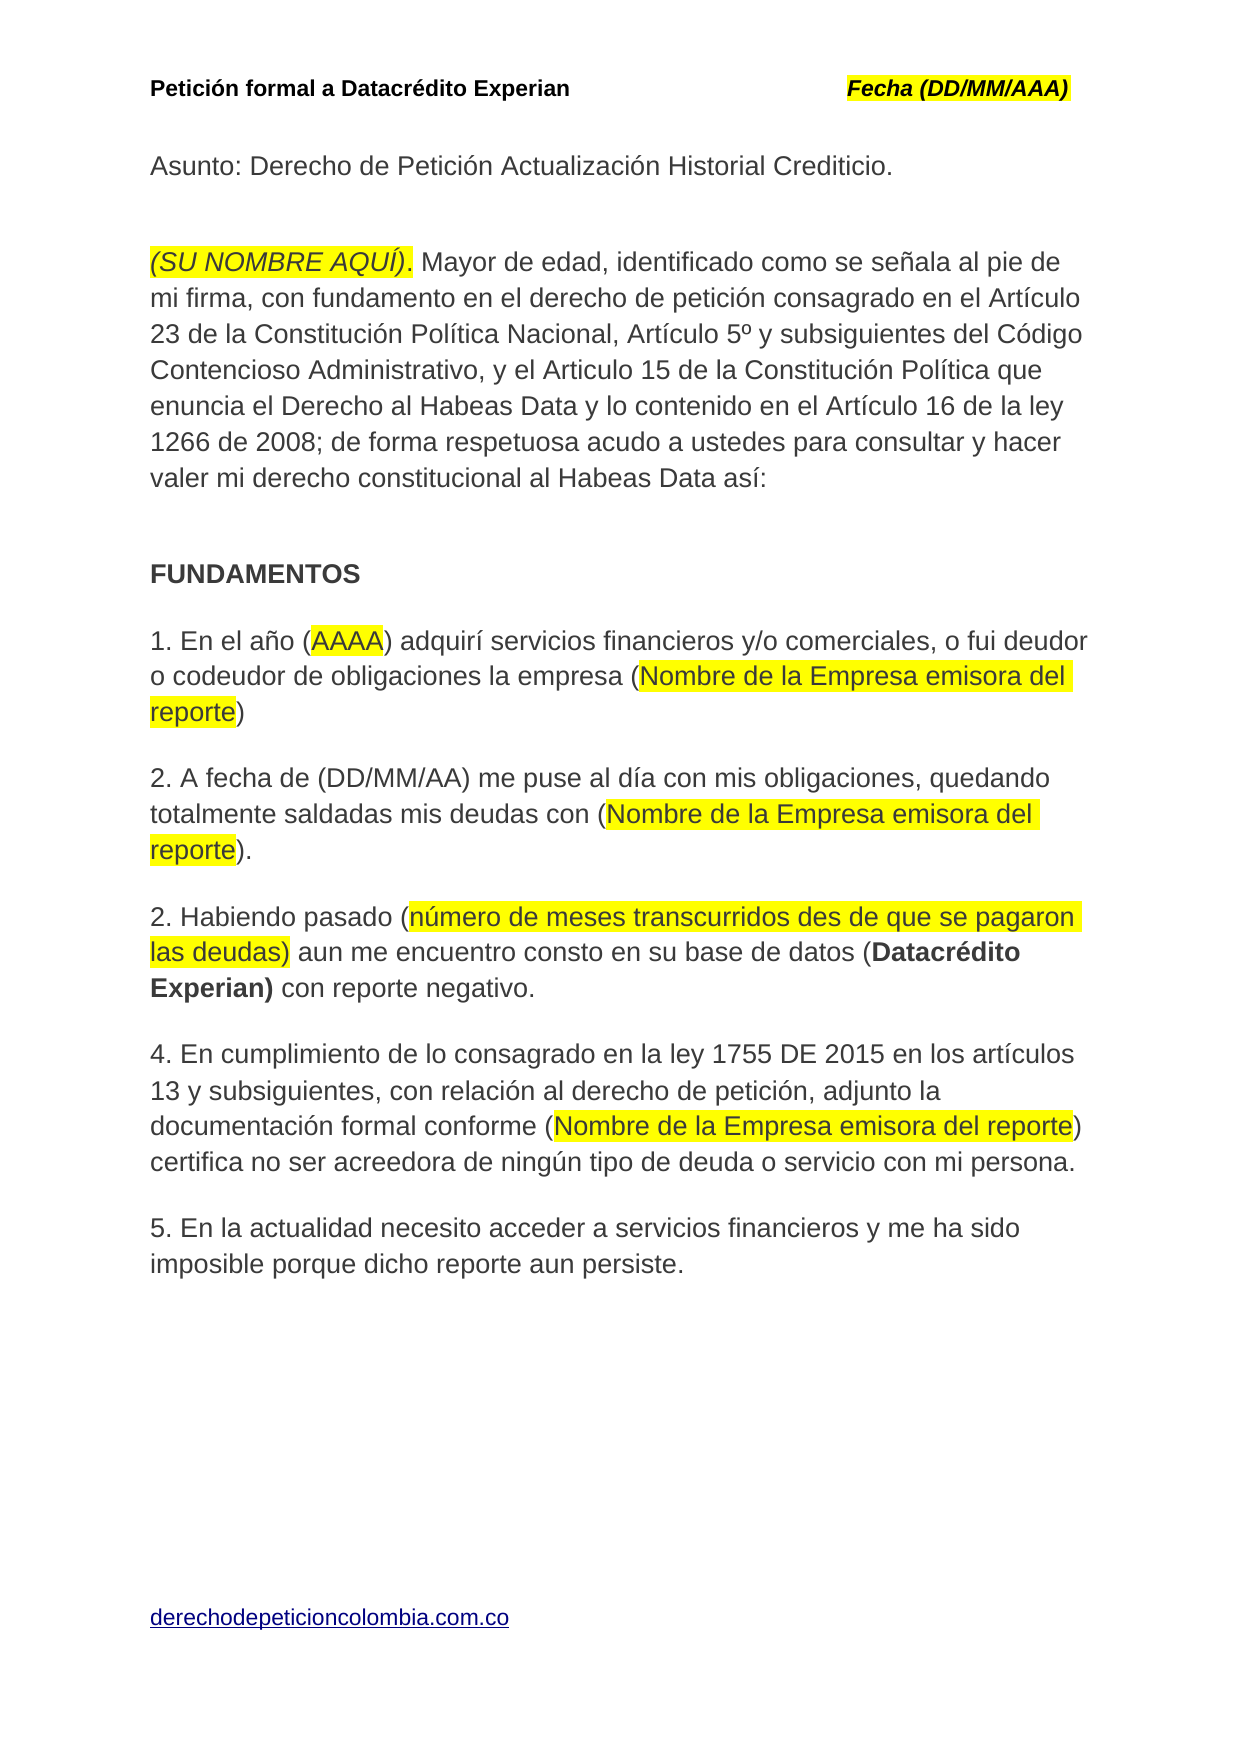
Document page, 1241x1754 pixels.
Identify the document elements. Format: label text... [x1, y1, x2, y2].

text 2. A fecha de (DD/MM/AA) me puse al día con mis obligaciones, quedando totalmente saldadas mis deudas con (Nombre de la Empresa emisora del reporte). [150, 762, 1090, 866]
text 4. En cumplimiento de lo consagrado en la ley 1755 DE 2015 en los artículos 13 y subsiguientes, con relación al derecho de petición, adjunto la documentación formal conforme (Nombre de la Empresa emisora del reporte) certifica no ser acreedora de ningún tipo de deuda o servicio con mi persona. [150, 1038, 1090, 1178]
text 1. En el año (AAAA) adquirí servicios financieros y/o comerciales, o fui deudor o codeudor de obligaciones la empresa (Nombre de la Empresa emisora del reporte) [150, 624, 1090, 728]
text Asunto: Derecho de Petición Actualización Historial Crediticio. [150, 150, 1090, 181]
text 2. Habiendo pasado (número de meses transcurridos des de que se pagaron las deudas) aun me encuentro consto en su base de datos (Datacrédito Experian) con reporte negativo. [150, 901, 1090, 1004]
text (SU NOMBRE AQUÍ). Mayor de edad, identificado como se señala al pie de mi firma, con fundamento en el derecho de petición consagrado en el Artículo 23 de la Constitución Política Nacional, Artículo 5º y subsiguientes del Código Contencioso Administrativo, y el Articulo 15 de la Constitución Política que enuncia el Derecho al Habeas Data y lo contenido en el Artículo 16 de la ley 1266 de 2008; de forma respetuosa acudo a ustedes para consultar y hacer valer mi derecho constitucional al Habeas Data así: [150, 246, 1090, 493]
text FUNDAMENTOS [150, 558, 1090, 589]
text 5. En la actualidad necesito acceder a servicios financieros y me ha sido imposible porque dicho reporte aun persiste. [150, 1212, 1090, 1280]
